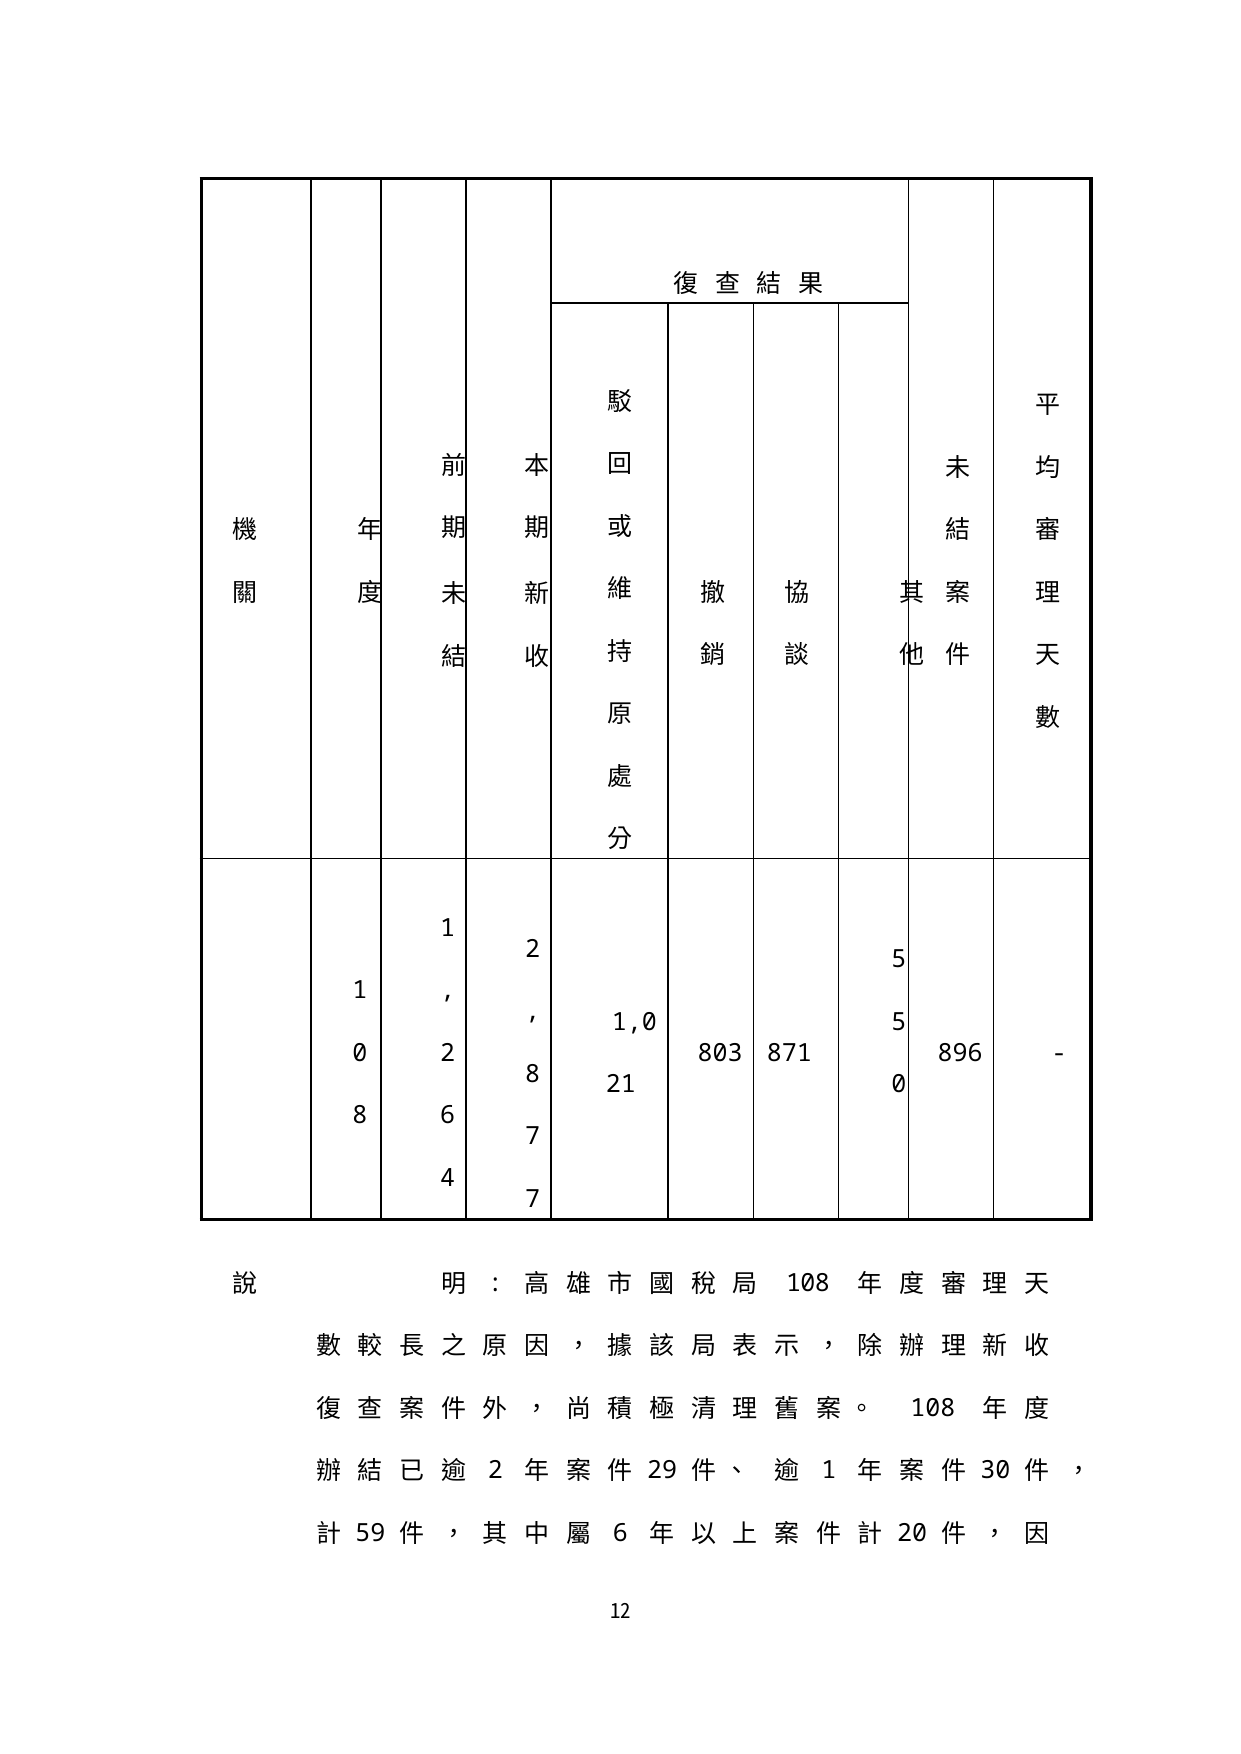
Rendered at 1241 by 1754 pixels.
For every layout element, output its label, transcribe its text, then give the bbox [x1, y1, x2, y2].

table_cell 1,264 [382, 859, 465, 1218]
table_cell 871 [754, 859, 838, 1218]
table_cell 1,021 [552, 859, 667, 1218]
table_cell 駁回或維持原處分 [552, 304, 667, 857]
table_cell 2,877 [467, 859, 550, 1218]
table_cell 協談 [754, 304, 838, 857]
table_cell 896 [909, 859, 993, 1218]
table_cell 撤銷 [669, 304, 753, 857]
table_cell 803 [669, 859, 753, 1218]
table_cell [203, 859, 310, 1218]
table_header 平均審理天數 [994, 180, 1089, 857]
text 說 明:高雄市國稅局108年度審理天數較長之原因，據該局表示，除辦理新收復查案件外，尚積極清理舊案。108年度辦結已逾2年案件29件、逾1年案件30件，計59件，其中屬6年以上案件計20件，因最高行政法院之案關案件於108年11月20日判決確定，致108年度平均審理天數279天較往年平均審理天數增加，類此待確定案件屬不可歸責原因，經排除不可歸責原因(含營業稅、營利事業所得稅行政救濟中及檢調、刑事等其他待確定案件)後，108年度平均審理天數為115天。 [196, 1240, 1058, 1552]
table_cell - [994, 859, 1089, 1218]
table_header 年度 [312, 180, 380, 857]
table_cell 108 [312, 859, 380, 1218]
table_header 本期 新收 [467, 180, 550, 857]
table_header 未結案件 [909, 180, 993, 857]
table_cell 550 [839, 859, 908, 1218]
table_header 機關 [203, 180, 310, 857]
table_header 復查結果 [552, 180, 908, 302]
table_header 前期 未結 [382, 180, 465, 857]
table_cell 其他 [839, 304, 908, 857]
